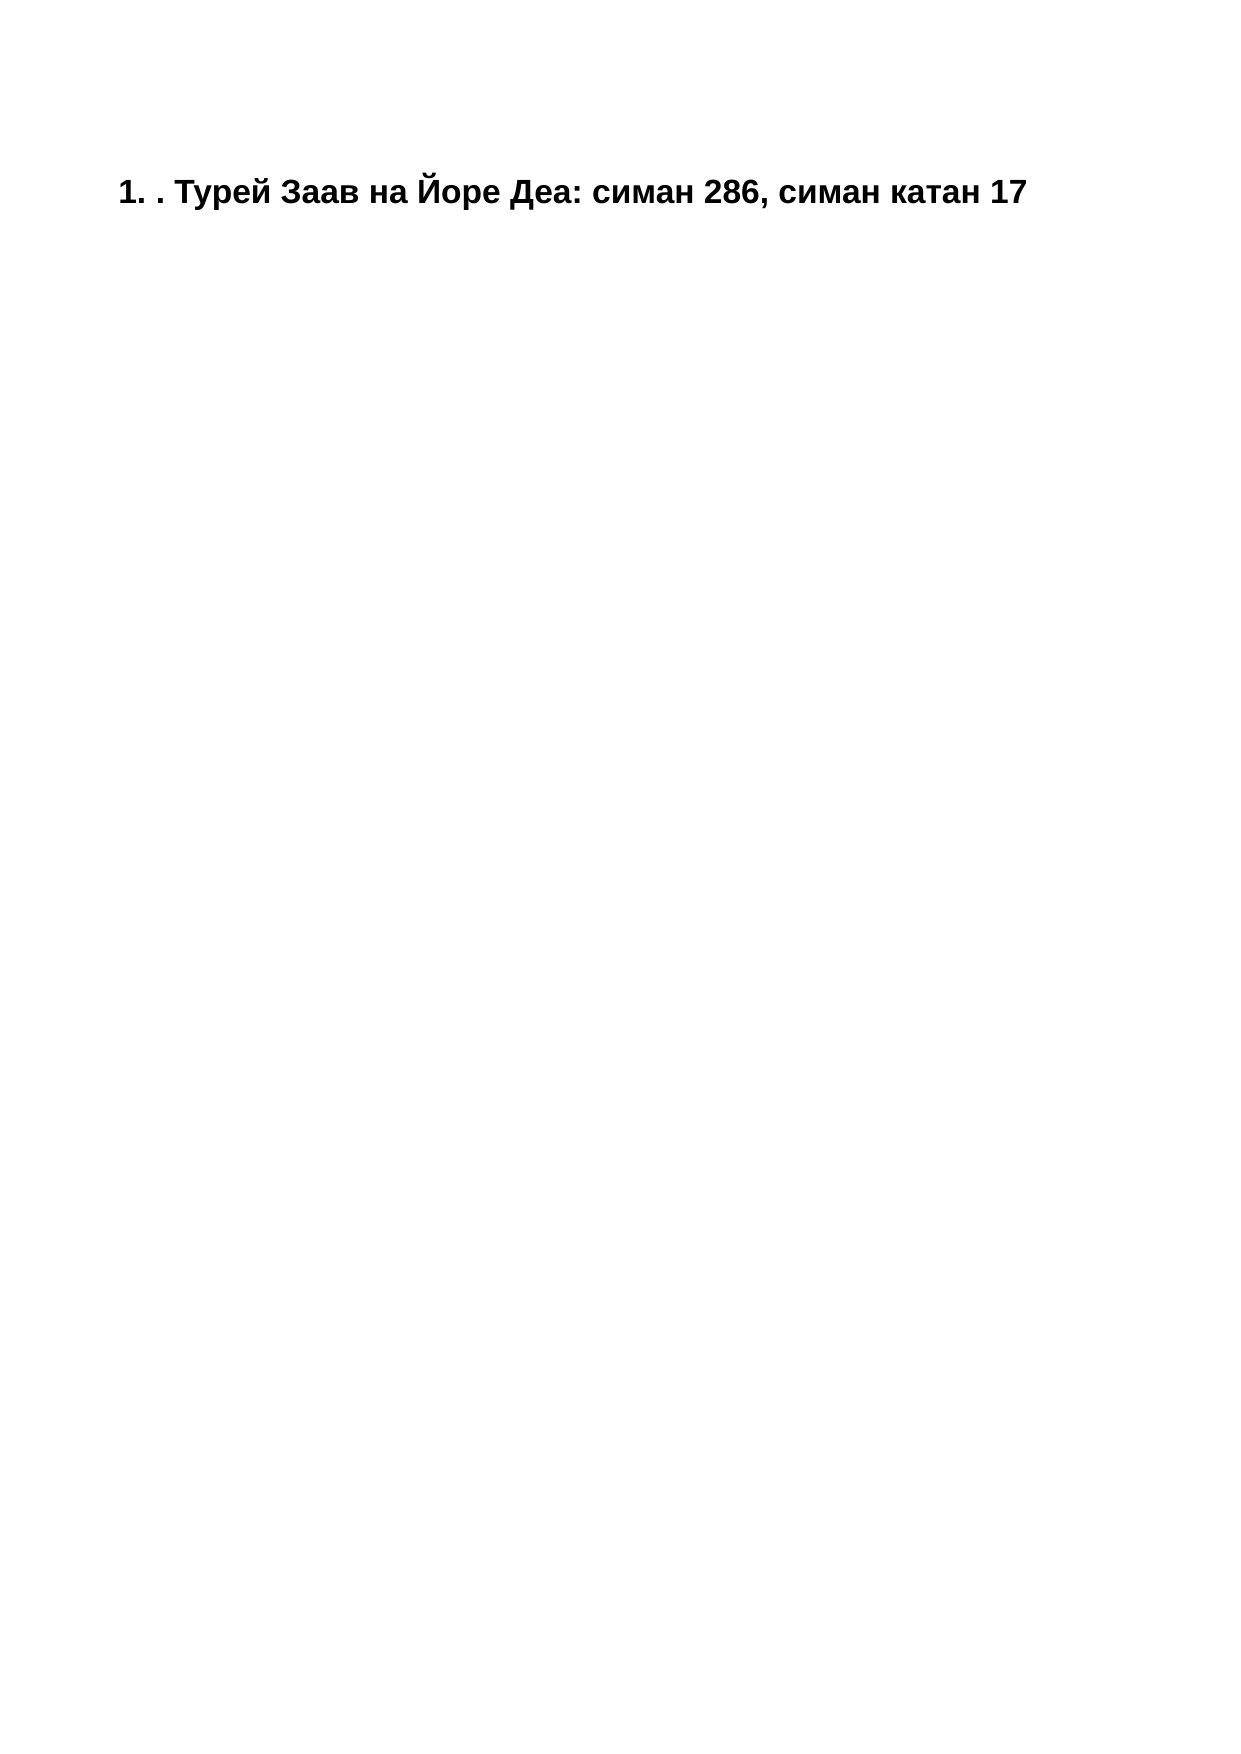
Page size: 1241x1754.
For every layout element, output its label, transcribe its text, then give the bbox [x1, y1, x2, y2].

subtitle . Турей Заав на Йоре Деа: симан 286, симан катан 17 [118, 147, 1122, 176]
